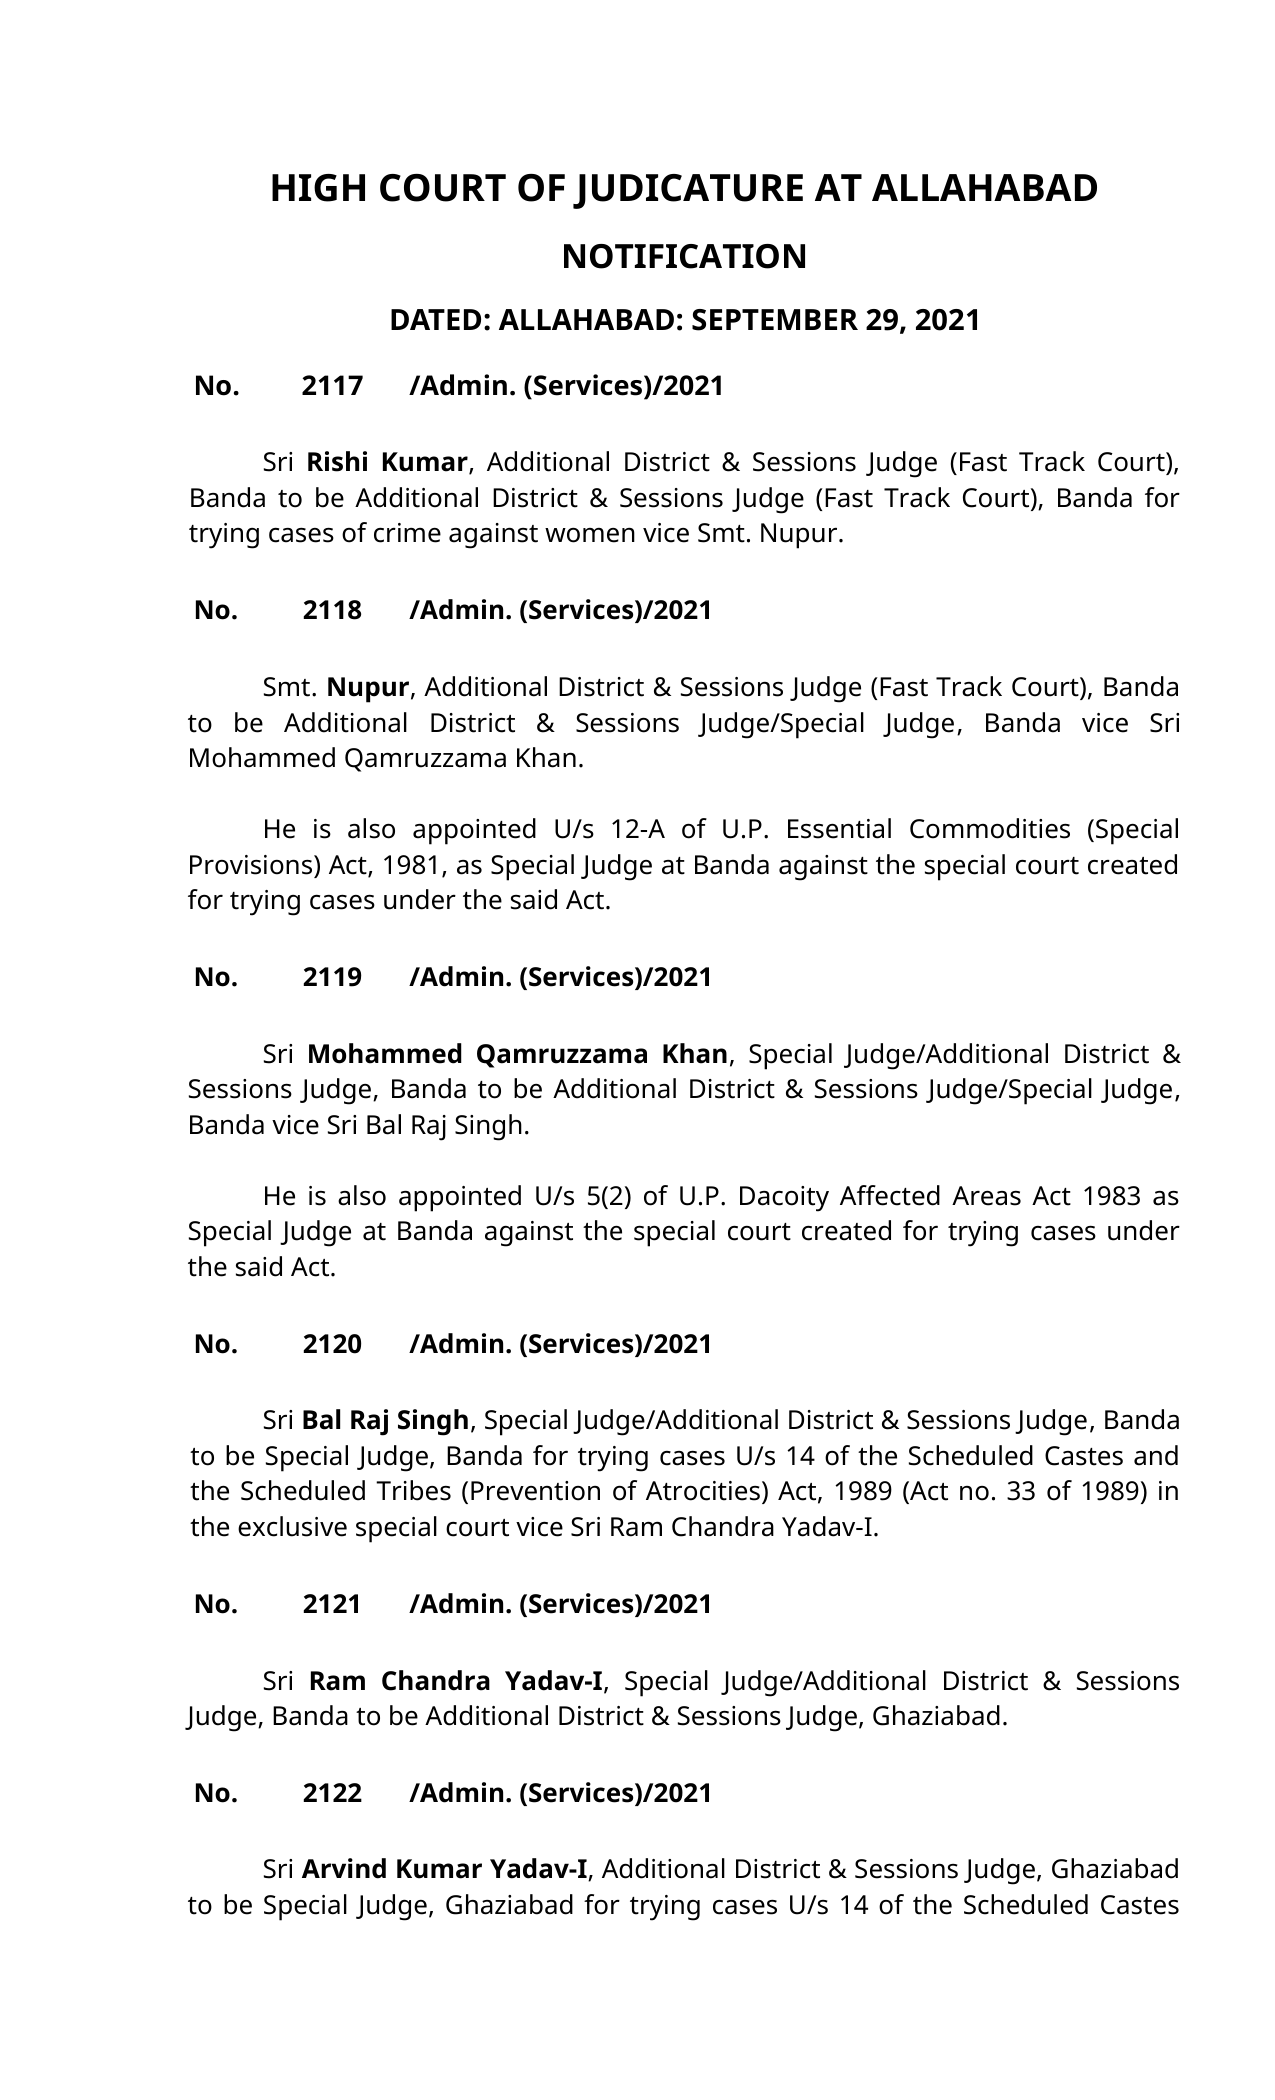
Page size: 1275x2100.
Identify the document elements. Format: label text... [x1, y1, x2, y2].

table_header No. [188, 953, 261, 1000]
text He is also appointed U/s 12-A of U.P. Essential Commodities (Special Provisions) Act, 1981, as Special Judge at Banda against the special court created for trying cases under the said Act. [187, 811, 1181, 917]
subtitle NOTIFICATION [187, 233, 1181, 278]
table_header /Admin. (Services)/2021 [404, 586, 762, 633]
table_header No. [188, 1580, 261, 1627]
table_header No. [188, 360, 261, 408]
table_header /Admin. (Services)/2021 [404, 953, 762, 1000]
text Smt. Nupur, Additional District & Sessions Judge (Fast Track Court), Banda to be Additional District & Sessions Judge/Special Judge, Banda vice Sri Mohammed Qamruzzama Khan. [187, 669, 1181, 775]
table_header /Admin. (Services)/2021 [404, 1320, 762, 1366]
table_header 2122 [261, 1769, 403, 1816]
table_header /Admin. (Services)/2021 [404, 1580, 762, 1627]
text Sri Mohammed Qamruzzama Khan, Special Judge/Additional District & Sessions Judge, Banda to be Additional District & Sessions Judge/Special Judge, Banda vice Sri Bal Raj Singh. [187, 1035, 1181, 1142]
table_header 2121 [261, 1580, 403, 1627]
table_header No. [188, 1769, 261, 1816]
table_header No. [188, 586, 261, 633]
table_header No. [188, 1320, 261, 1366]
text HIGH COURT OF JUDICATURE AT ALLAHABAD [187, 161, 1181, 212]
table_header 2118 [261, 586, 403, 633]
table_header /Admin. (Services)/2021 [404, 360, 762, 408]
text Sri Arvind Kumar Yadav-I, Additional District & Sessions Judge, Ghaziabad to be Special Judge, Ghaziabad for trying cases U/s 14 of the Scheduled Castes [187, 1851, 1181, 1922]
table_header 2119 [261, 953, 403, 1000]
table_header /Admin. (Services)/2021 [404, 1769, 762, 1816]
subtitle Sri Rishi Kumar, Additional District & Sessions Judge (Fast Track Court), Banda to be Additional District & Sessions Judge (Fast Track Court), Banda for trying cases of crime against women vice Smt. Nupur. [189, 444, 1181, 551]
text Sri Ram Chandra Yadav-I, Special Judge/Additional District & Sessions Judge, Banda to be Additional District & Sessions Judge, Ghaziabad. [187, 1662, 1181, 1733]
table_header 2120 [261, 1320, 403, 1366]
table_header 2117 [261, 360, 403, 408]
subtitle DATED: ALLAHABAD: SEPTEMBER 29, 2021 [187, 299, 1183, 339]
text Sri Bal Raj Singh, Special Judge/Additional District & Sessions Judge, Banda to be Special Judge, Banda for trying cases U/s 14 of the Scheduled Castes and the Scheduled Tribes (Prevention of Atrocities) Act, 1989 (Act no. 33 of 1989) in the exclusive special court vice Sri Ram Chandra Yadav-I. [190, 1402, 1181, 1544]
text He is also appointed U/s 5(2) of U.P. Dacoity Affected Areas Act 1983 as Special Judge at Banda against the special court created for trying cases under the said Act. [187, 1177, 1181, 1284]
